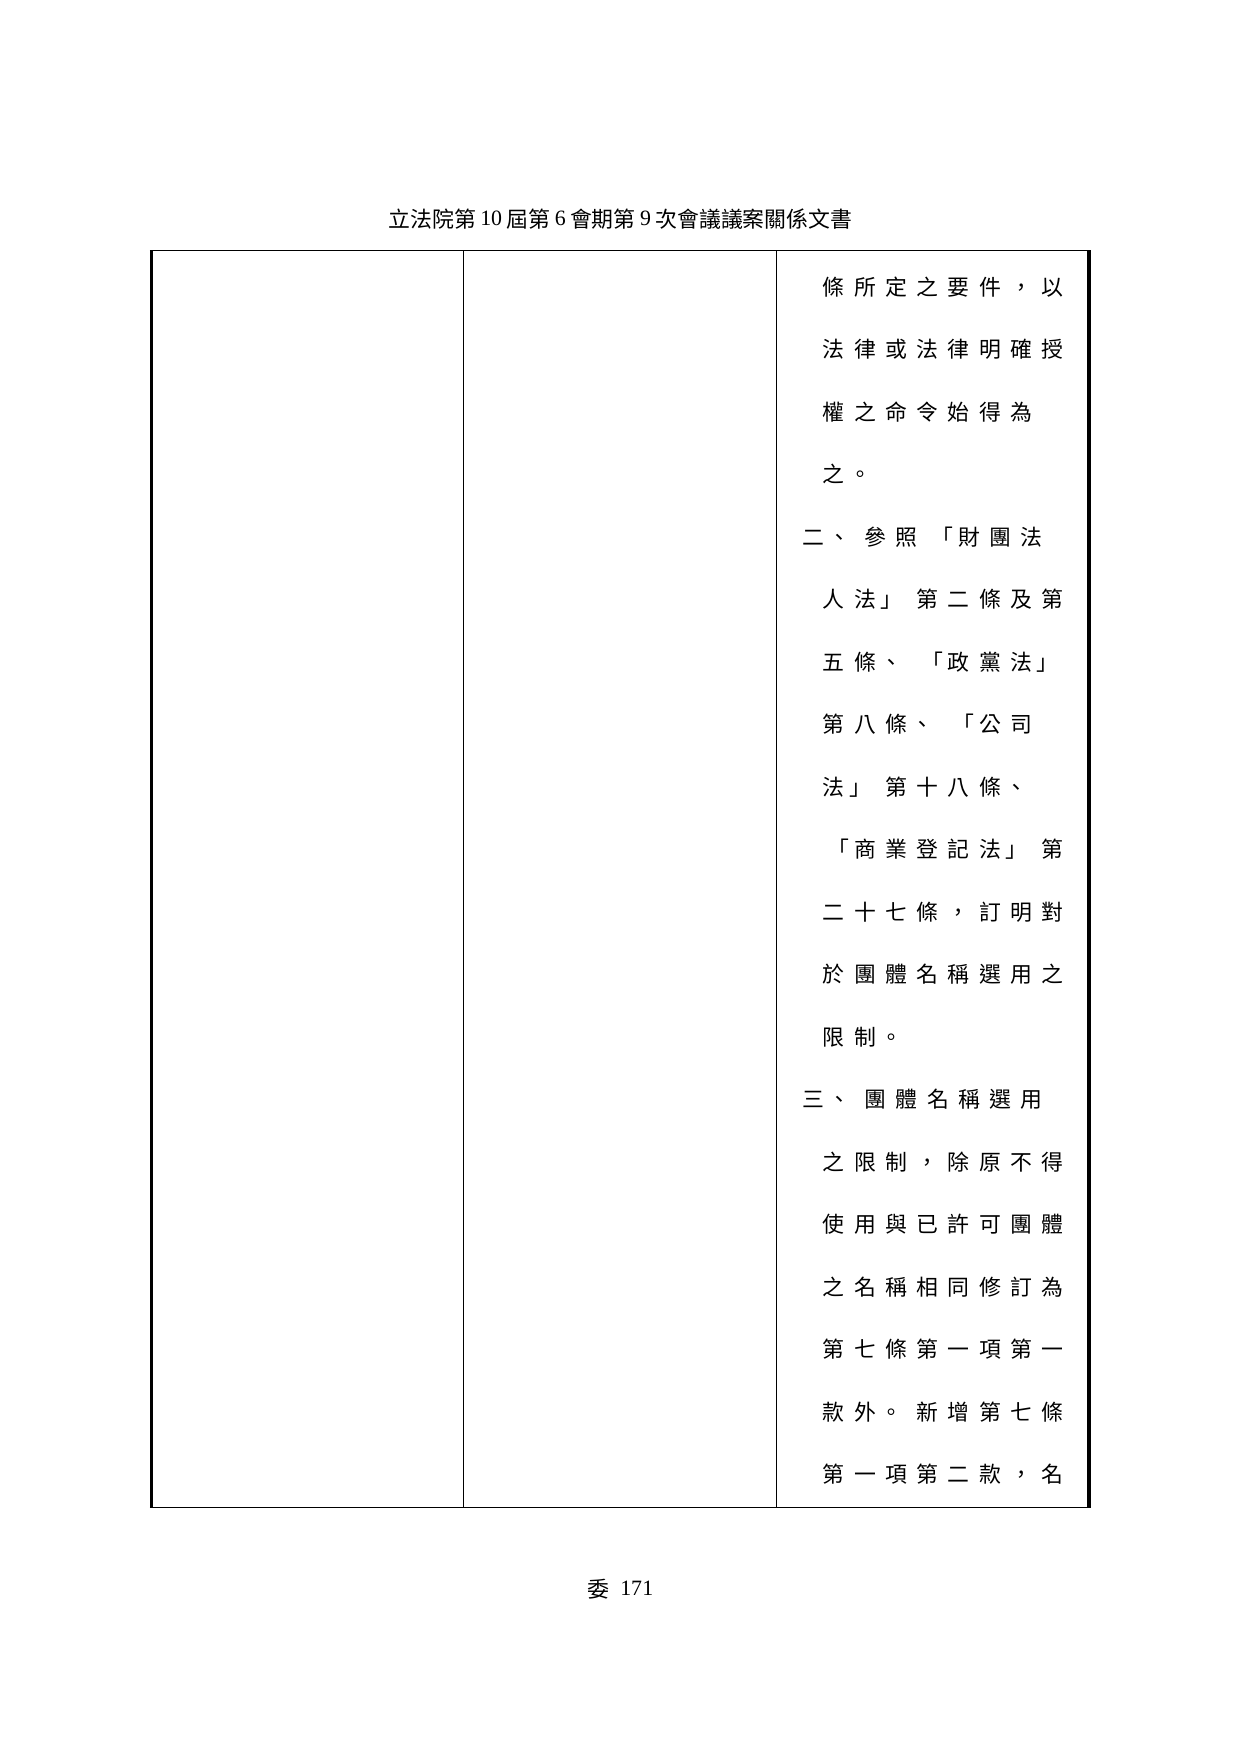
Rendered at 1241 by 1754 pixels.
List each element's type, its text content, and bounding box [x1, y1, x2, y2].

table_cell [464, 251, 776, 1507]
table_cell [153, 251, 463, 1507]
table_cell 條所定之要件，以法律或法律明確授權之命令始得為之。 二、參照「財團法人法」第二條及第五條、「政黨法」第八條、「公司法」第十八條、「商業登記法」第二十七條，訂明對於團體名稱選用之限制。 三、團體名稱選用之限制，除原不得使用與已許可團體之名稱相同修訂為第七條第一項第一款外。新增第七條第一項第二款，名 [777, 251, 1087, 1507]
